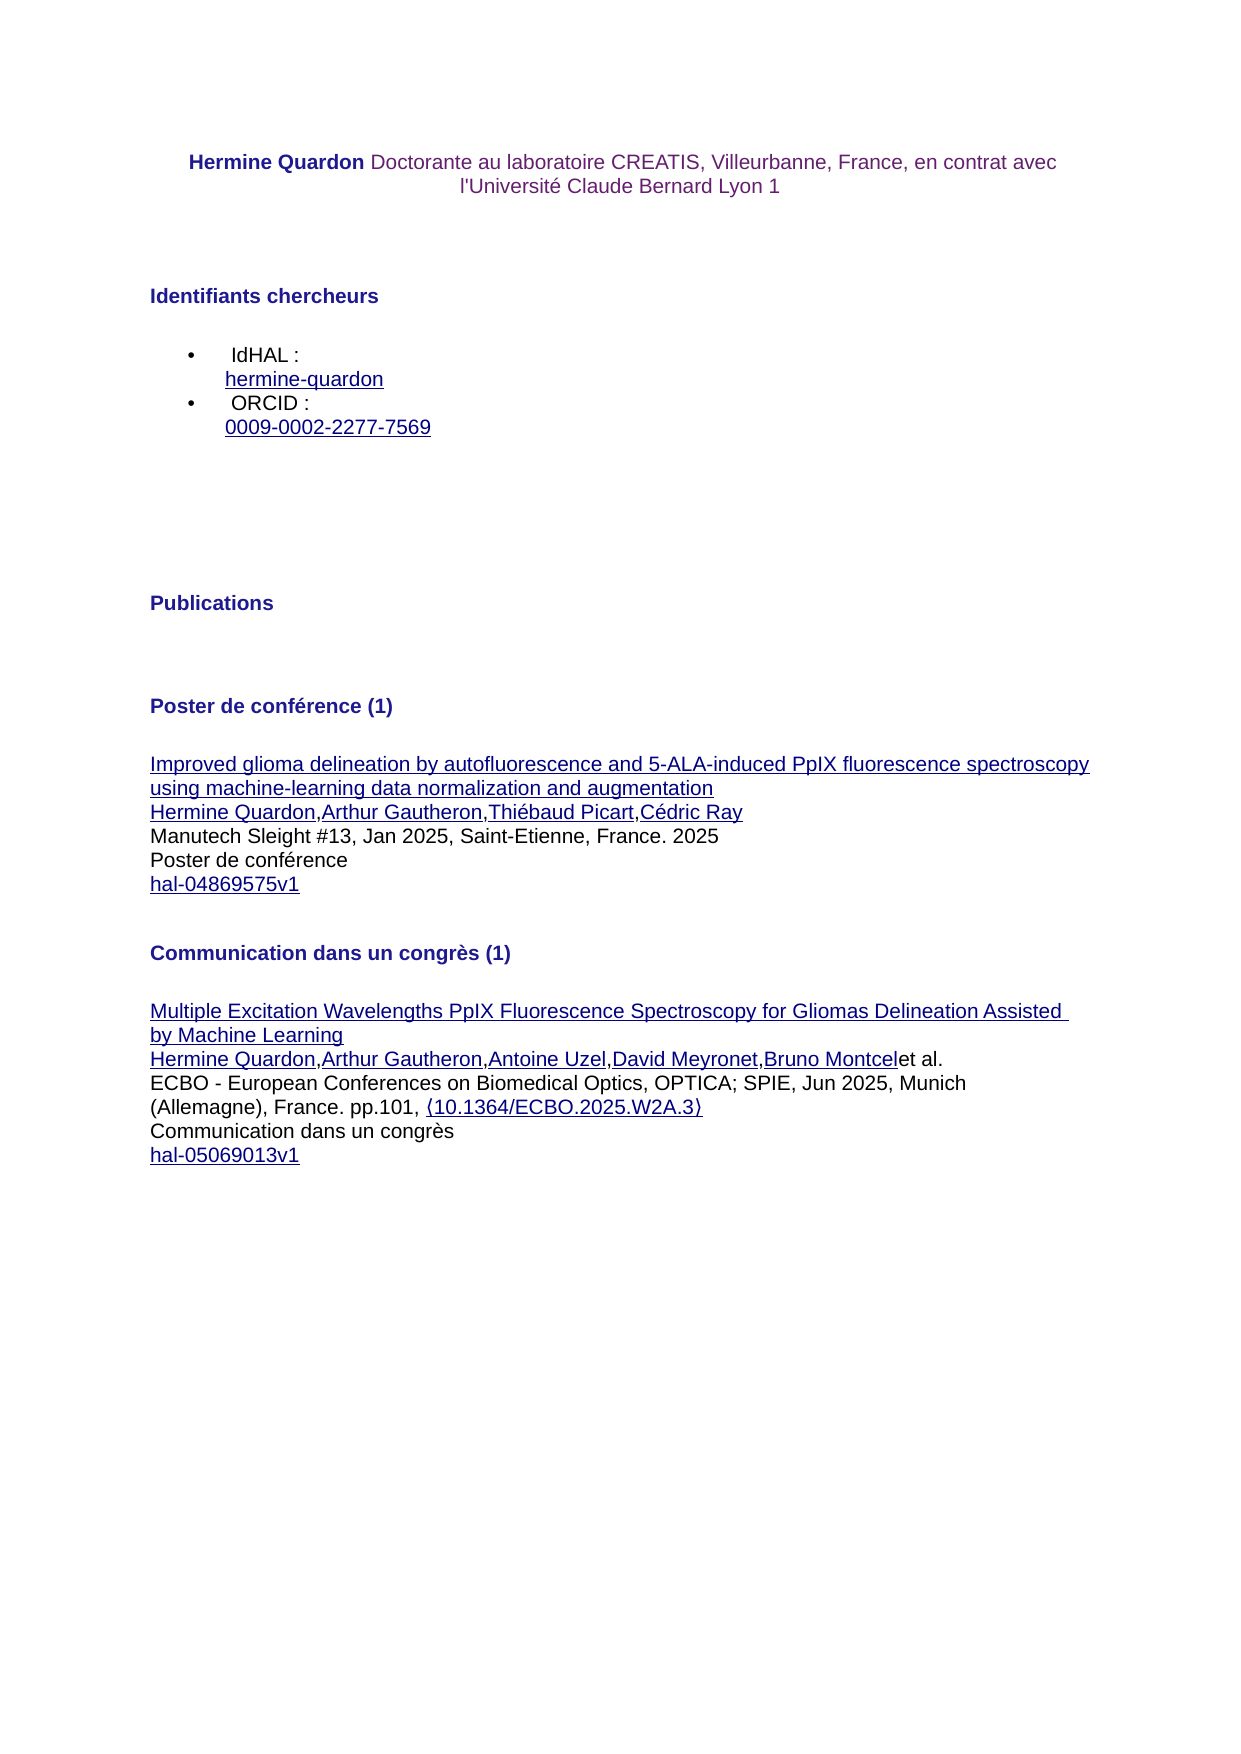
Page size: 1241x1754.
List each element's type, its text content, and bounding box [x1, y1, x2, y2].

table_header using machine-learning data normalization and augmentation Hermine Quardon,Arthur Gautheron,Thiébaud Picart,Cédric Ray Manutech Sleight #13, Jan 2025, Saint-Etienne, France. 2025 Poster de conférence hal-04869575v1 [150, 774, 1090, 896]
subtitle Identifiants chercheurs [150, 284, 1090, 308]
subtitle Poster de conférence (1) [150, 694, 1090, 718]
subtitle Hermine Quardon Doctorante au laboratoire CREATIS, Villeurbanne, France, en contrat avec l'Université Claude Bernard Lyon 1 [150, 150, 1090, 198]
list hermine-quardon [187, 367, 1090, 391]
list 0009-0002-2277-7569 [187, 414, 1090, 438]
table_header Improved glioma delineation by autofluorescence and 5-ALA-induced PpIX fluorescence spectroscopy [150, 752, 1090, 773]
table_header Multiple Excitation Wavelengths PpIX Fluorescence Spectroscopy for Gliomas Delineation Assisted by Machine Learning Hermine Quardon,Arthur Gautheron,Antoine Uzel,David Meyronet,Bruno Montcelet al. ECBO - European Conferences on Biomedical Optics, OPTICA; SPIE, Jun 2025, Munich (Allemagne), France. pp.101, ⟨10.1364/ECBO.2025.W2A.3⟩ Communication dans un congrès hal-05069013v1 [150, 999, 1090, 1167]
list IdHAL : [187, 343, 1090, 367]
list ORCID : [187, 391, 1090, 414]
subtitle Communication dans un congrès (1) [150, 941, 1090, 964]
subtitle Publications [150, 591, 1090, 614]
